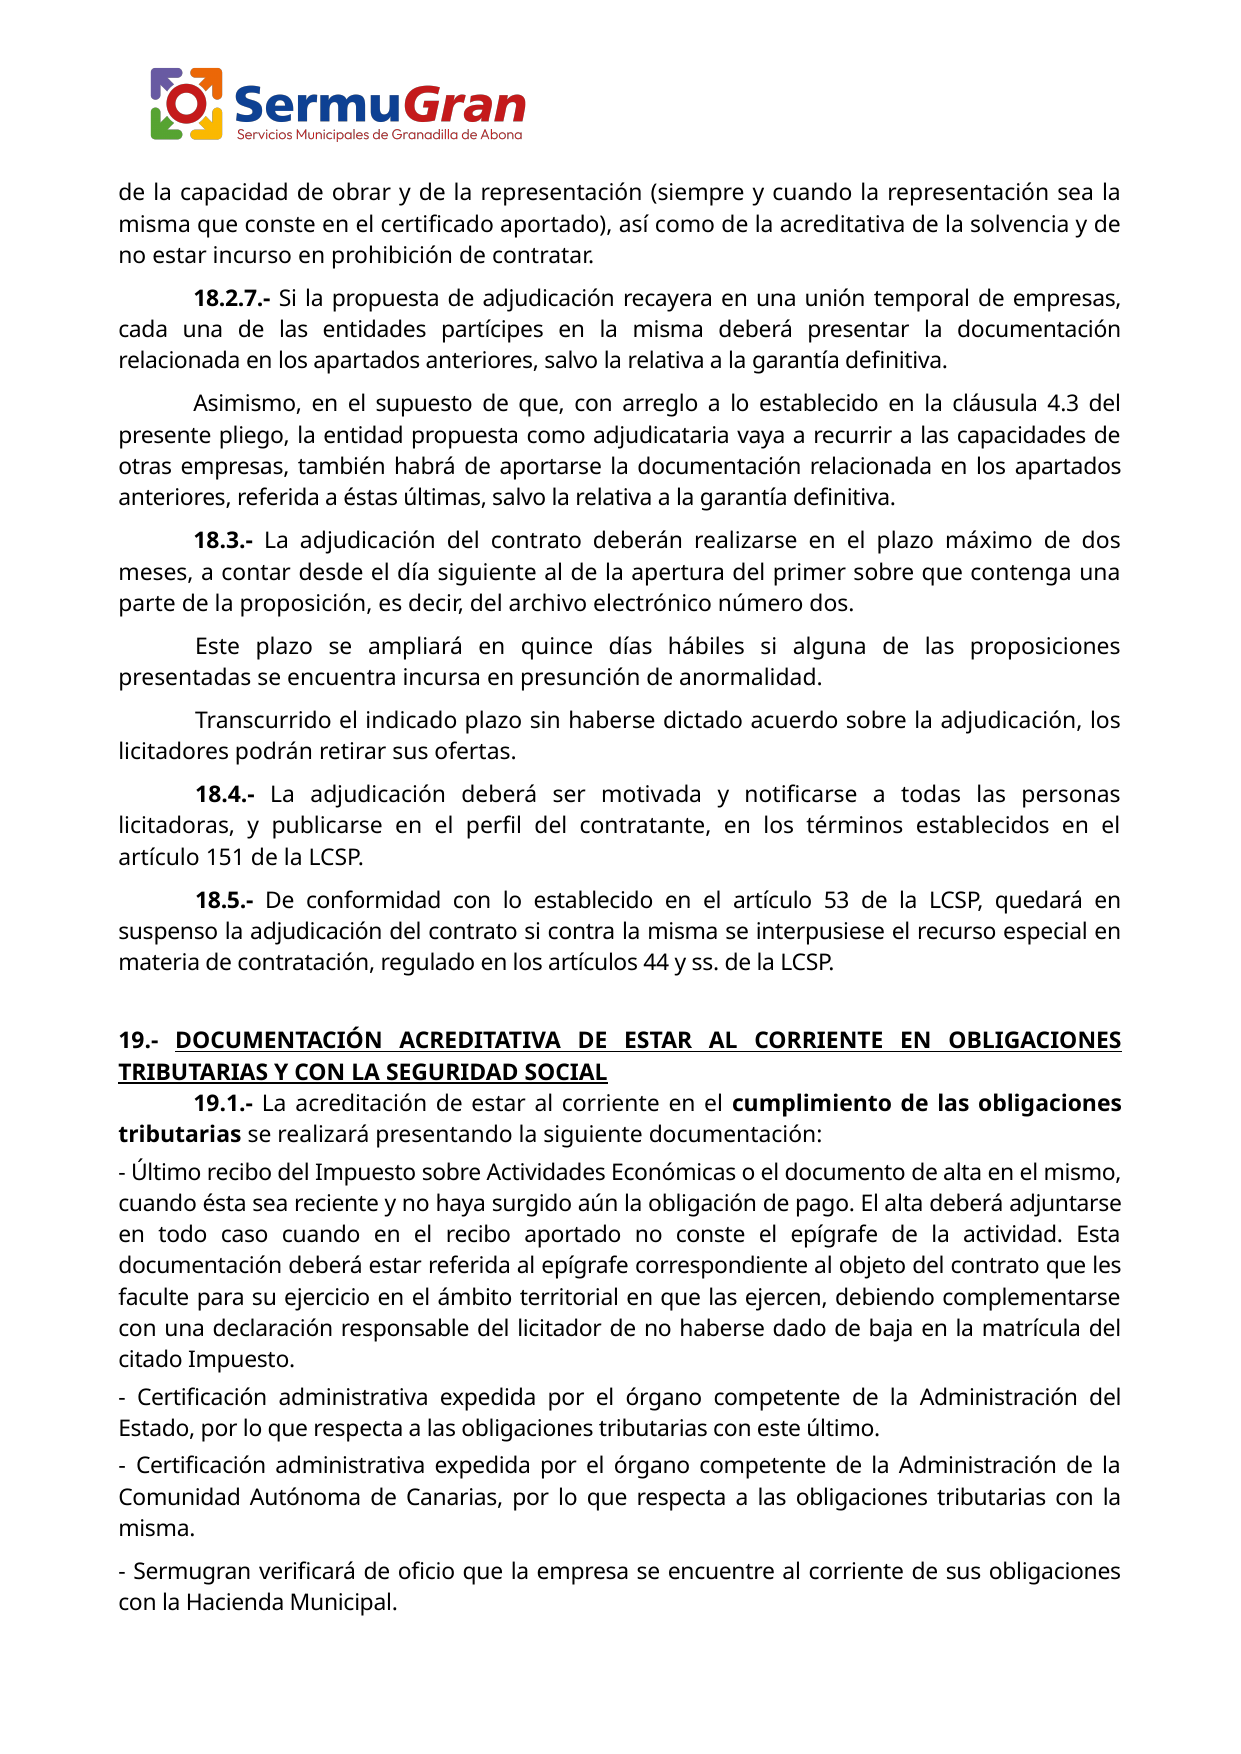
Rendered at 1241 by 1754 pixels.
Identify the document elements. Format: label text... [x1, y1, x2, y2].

text 18.5.- De conformidad con lo establecido en el artículo 53 de la LCSP, quedará en suspenso la adjudicación del contrato si contra la misma se interpusiese el recurso especial en materia de contratación, regulado en los artículos 44 y ss. de la LCSP. [118, 884, 1122, 977]
text Transcurrido el indicado plazo sin haberse dictado acuerdo sobre la adjudicación, los licitadores podrán retirar sus ofertas. [118, 704, 1122, 766]
text - Sermugran verificará de oficio que la empresa se encuentre al corriente de sus obligaciones con la Hacienda Municipal. [118, 1555, 1122, 1617]
text - Último recibo del Impuesto sobre Actividades Económicas o el documento de alta en el mismo, cuando ésta sea reciente y no haya surgido aún la obligación de pago. El alta deberá adjuntarse en todo caso cuando en el recibo aportado no conste el epígrafe de la actividad. Esta documentación deberá estar referida al epígrafe correspondiente al objeto del contrato que les faculte para su ejercicio en el ámbito territorial en que las ejercen, debiendo complementarse con una declaración responsable del licitador de no haberse dado de baja en la matrícula del citado Impuesto. [118, 1156, 1122, 1374]
text - Certificación administrativa expedida por el órgano competente de la Administración de la Comunidad Autónoma de Canarias, por lo que respecta a las obligaciones tributarias con la misma. [118, 1449, 1122, 1543]
picture [133, 83, 543, 123]
text Asimismo, en el supuesto de que, con arreglo a lo establecido en la cláusula 4.3 del presente pliego, la entidad propuesta como adjudicataria vaya a recurrir a las capacidades de otras empresas, también habrá de aportarse la documentación relacionada en los apartados anteriores, referida a éstas últimas, salvo la relativa a la garantía definitiva. [118, 387, 1122, 512]
text 19.- DOCUMENTACIÓN ACREDITATIVA DE ESTAR AL CORRIENTE EN OBLIGACIONES TRIBUTARIAS Y CON LA SEGURIDAD SOCIAL [118, 1024, 1122, 1087]
text - Certificación administrativa expedida por el órgano competente de la Administración del Estado, por lo que respecta a las obligaciones tributarias con este último. [118, 1381, 1122, 1443]
text 19.1.- La acreditación de estar al corriente en el cumplimiento de las obligaciones tributarias se realizará presentando la siguiente documentación: [118, 1087, 1122, 1149]
text 18.3.- La adjudicación del contrato deberán realizarse en el plazo máximo de dos meses, a contar desde el día siguiente al de la apertura del primer sobre que contenga una parte de la proposición, es decir, del archivo electrónico número dos. [118, 524, 1122, 618]
text 18.2.7.- Si la propuesta de adjudicación recayera en una unión temporal de empresas, cada una de las entidades partícipes en la misma deberá presentar la documentación relacionada en los apartados anteriores, salvo la relativa a la garantía definitiva. [118, 282, 1122, 376]
text Este plazo se ampliará en quince días hábiles si alguna de las proposiciones presentadas se encuentra incursa en presunción de anormalidad. [118, 630, 1122, 692]
text 18.4.- La adjudicación deberá ser motivada y notificarse a todas las personas licitadoras, y publicarse en el perfil del contratante, en los términos establecidos en el artículo 151 de la LCSP. [118, 778, 1122, 872]
text de la capacidad de obrar y de la representación (siempre y cuando la representación sea la misma que conste en el certificado aportado), así como de la acreditativa de la solvencia y de no estar incurso en prohibición de contratar. [118, 176, 1122, 270]
